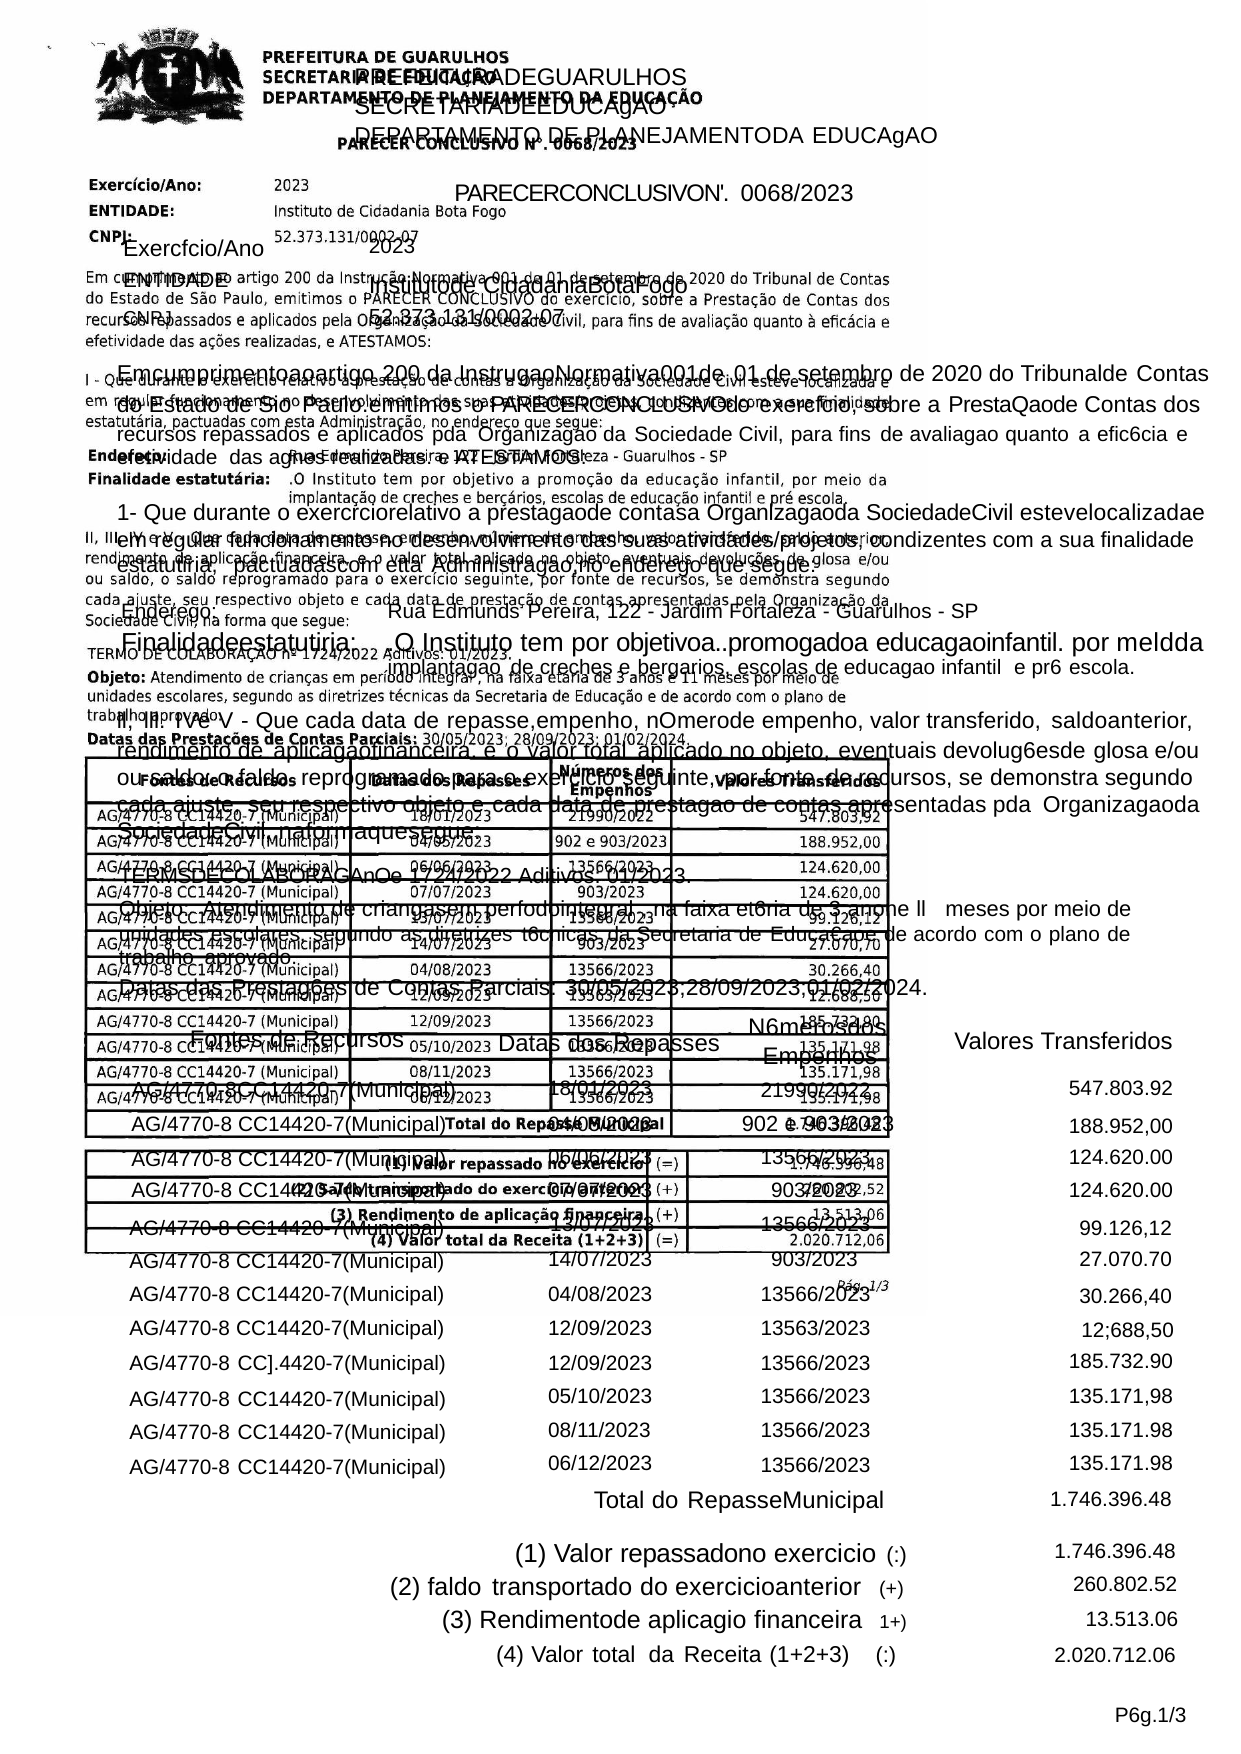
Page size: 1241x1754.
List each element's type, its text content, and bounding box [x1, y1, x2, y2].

text Exercfcio/Ano [123, 236, 289, 261]
text 547.803.92 [1069, 1077, 1198, 1100]
text AG/4770-8 CC14420-7(Municipal) [129, 1387, 471, 1411]
text 21990/2022 [760, 1079, 918, 1102]
text 124.620.00 [1069, 1146, 1198, 1169]
text (2) faldo transportado do exercicioanterior (+) [389, 1573, 930, 1601]
text efetividade das agnes realizadas. e ATESTAMOS: [117, 446, 1221, 469]
text Institutode CidadaniaBotaFogo [369, 272, 716, 299]
text 2023 [369, 235, 440, 258]
text 08/11/2023 [548, 1419, 679, 1442]
text do Estado de Sio Paulo.emitimos o PARECERCONCLUSIVOdo exercfcio, sobre a PrestaQaode Contas dos [117, 392, 1221, 417]
text (3) Rendimentode aplicagio financeira 1+) [442, 1607, 930, 1634]
text TERMSDECOLABORAGAnOe 1724/2022 Aditivos: 01/2023. [119, 863, 716, 888]
text 1.746.396.48 [1050, 1487, 1198, 1511]
text 18/01/2023 [548, 1077, 679, 1100]
text AG/4770-8 CC14420-7(Municipal) [129, 1217, 471, 1240]
text recursos repassados e aplicados pda Organizagao da Sociedade Civil, para fins de avaliagao quanto a efic6cia e [117, 423, 1221, 446]
text 07/07/2023 [548, 1179, 679, 1202]
text AG/4770-8 CC14420-7(Municipal) [129, 1250, 471, 1273]
text Enderego: [121, 600, 242, 623]
text Valores Transferidos [954, 1028, 1198, 1055]
text AG/4770-8 CC14420-7(Municipal) [129, 1283, 471, 1306]
text 13566/2023 [760, 1419, 896, 1442]
text AG/4770-8CC14420-7(Municipal) [131, 1078, 481, 1103]
text AG/4770-8 CC14420-7(Municipal) [129, 1456, 471, 1479]
picture [0, 0, 1241, 1754]
text ENTIDADE [123, 269, 289, 292]
text Datas das Prestag6es de Contas Parciais: 30/05/2023;28/09/2023;01/02/2024. [119, 975, 954, 1001]
text 13566/2023 [760, 1385, 896, 1408]
text SECRETARIADEEDUCAgAO [354, 93, 966, 120]
text 06/06/2023 [548, 1146, 679, 1169]
text 12/09/2023 [548, 1352, 679, 1375]
text 2.020.712.06 [1054, 1644, 1201, 1667]
text 27.070.70 [1079, 1248, 1197, 1271]
text 05/10/2023 [548, 1385, 679, 1408]
text PREFEITURADEGUARULHOS [354, 64, 966, 91]
text unidades escolares, segundo as diretrizes t6cnicas da Secretaria de Educa€aoe de acordo com o plano de [119, 923, 1154, 946]
text 13566/2023 [760, 1212, 896, 1236]
text 12/09/2023 [548, 1317, 679, 1340]
text Datas dos Repasses [498, 1030, 742, 1057]
text 124.620.00 [1069, 1179, 1198, 1202]
text PARECERCONCLUSIVON'. 0068/2023 [454, 180, 895, 207]
text AG/4770-8 CC14420-7(Municipal) [129, 1317, 471, 1340]
text AG/4770-8 CC14420-7(Municipal) [131, 1179, 471, 1202]
text 13566/2023 [760, 1283, 896, 1306]
text 04/08/2023 [548, 1283, 679, 1306]
text 1- Que durante o exercrciorelativo a prestagaode contasa Organlzagaoda SociedadeCivil estevelocalizadae [117, 500, 1215, 526]
text 3/07/2023 [562, 1212, 679, 1236]
text AG/4770-8 CC14420-7(Municipal) [131, 1148, 471, 1171]
text AG/4770-8 CC].4420-7(Municipal) [129, 1352, 471, 1375]
text Total do RepasseMunicipal [594, 1487, 912, 1513]
text ll, lll. IVe V - Que cada data de repasse,empenho, nOmerode empenho, valor transferido, saldoanterior, [117, 708, 1215, 734]
text Rua Edmunds Pereira, 122 - Jardim Fortaleza - Guarulhos - SP [387, 600, 1001, 623]
text 13566/2023 [760, 1352, 896, 1375]
text 902 e 903/2023 [742, 1111, 918, 1136]
text 13566/2023 [760, 1454, 896, 1477]
text trabalho aprovado. [119, 946, 1154, 969]
text cada ajuste, seu respectivo objeto e cada data de prestagao de contas apresentadas pda Organizagaoda [117, 792, 1215, 817]
text Emcumprimentoaoartigo 200 da InstrugaoNormativa001de 01 de setembro de 2020 do Tribunalde Contas [117, 361, 1221, 386]
text 30.266,40 [1079, 1285, 1199, 1308]
text 260.802.52 [1073, 1573, 1203, 1596]
text 14/07/2023 [548, 1248, 679, 1271]
text em regular funcionamento no desenvolvimento das suas atividades/projetos, condizentes com a sua finalidade [117, 528, 1212, 553]
text rendimento de aplicagaofinanceira. e o valor total aplicado no objeto, eventuais devolug6esde glosa e/ou [117, 738, 1215, 763]
text 1.746.396.48 [1054, 1539, 1203, 1563]
text 903/2023 [771, 1248, 896, 1271]
text Objeto: Atendimento de criangasem perfodointegral , na faixa et6ria de 3 anone ll meses por meio de [119, 897, 1154, 921]
text 12;688,50 [1081, 1319, 1199, 1342]
text DEPARTAMENTO DE PLANEJAMENTODA EDUCAgAO [354, 123, 966, 149]
text 52.373.131/0002-07 [369, 305, 716, 330]
text 04/05/2023 [548, 1112, 679, 1136]
text 13.513.06 [1085, 1608, 1203, 1631]
text 13566/2023 [760, 1146, 918, 1169]
text 135.171,98 [1069, 1385, 1198, 1408]
text 135.171.98 [1069, 1452, 1198, 1475]
text (4) Valor total da Receita (1+2+3) (:) [496, 1642, 930, 1667]
text 135.171.98 [1069, 1419, 1198, 1442]
text ou saldo: o faldo reprogramado para o exercicio seguinte, por fonte de recursos, se demonstra segundo [117, 765, 1215, 790]
text Empenhos [762, 1043, 918, 1070]
text estatutiria, pactuadascom etta Administragao,no enderego que segue: [117, 553, 1212, 578]
text Finalidadeestatutiria: .O Instituto tem por objetivoa..promogadoa educagaoinfantil. por meldda [121, 628, 1214, 658]
text 185.732.90 [1069, 1350, 1199, 1373]
text CNPJ [123, 308, 197, 329]
text SociedadeCivil, naformaquesegue: [117, 818, 1215, 845]
text AG/4770-8 CC14420-7(Municipal) [129, 1421, 471, 1444]
text 188.952,00 [1069, 1114, 1198, 1138]
text 903/2023 [771, 1179, 918, 1202]
text AG/4770-8 CC14420-7(Municipal) [131, 1112, 481, 1136]
text P6g.1/3 [1114, 1704, 1211, 1727]
text Fontes de Recursos [189, 1026, 426, 1053]
text N6merosdos [748, 1014, 912, 1041]
text 06/12/2023 [548, 1452, 677, 1475]
text (1) Valor repassadono exercicio (:) [514, 1539, 921, 1568]
text 13563/2023 [760, 1317, 896, 1340]
text implantagao de creches e bergarios, escolas de educagao infantil e pr6 escola. [387, 656, 1158, 679]
text 1 [550, 1212, 562, 1236]
text 99.126,12 [1079, 1217, 1197, 1240]
